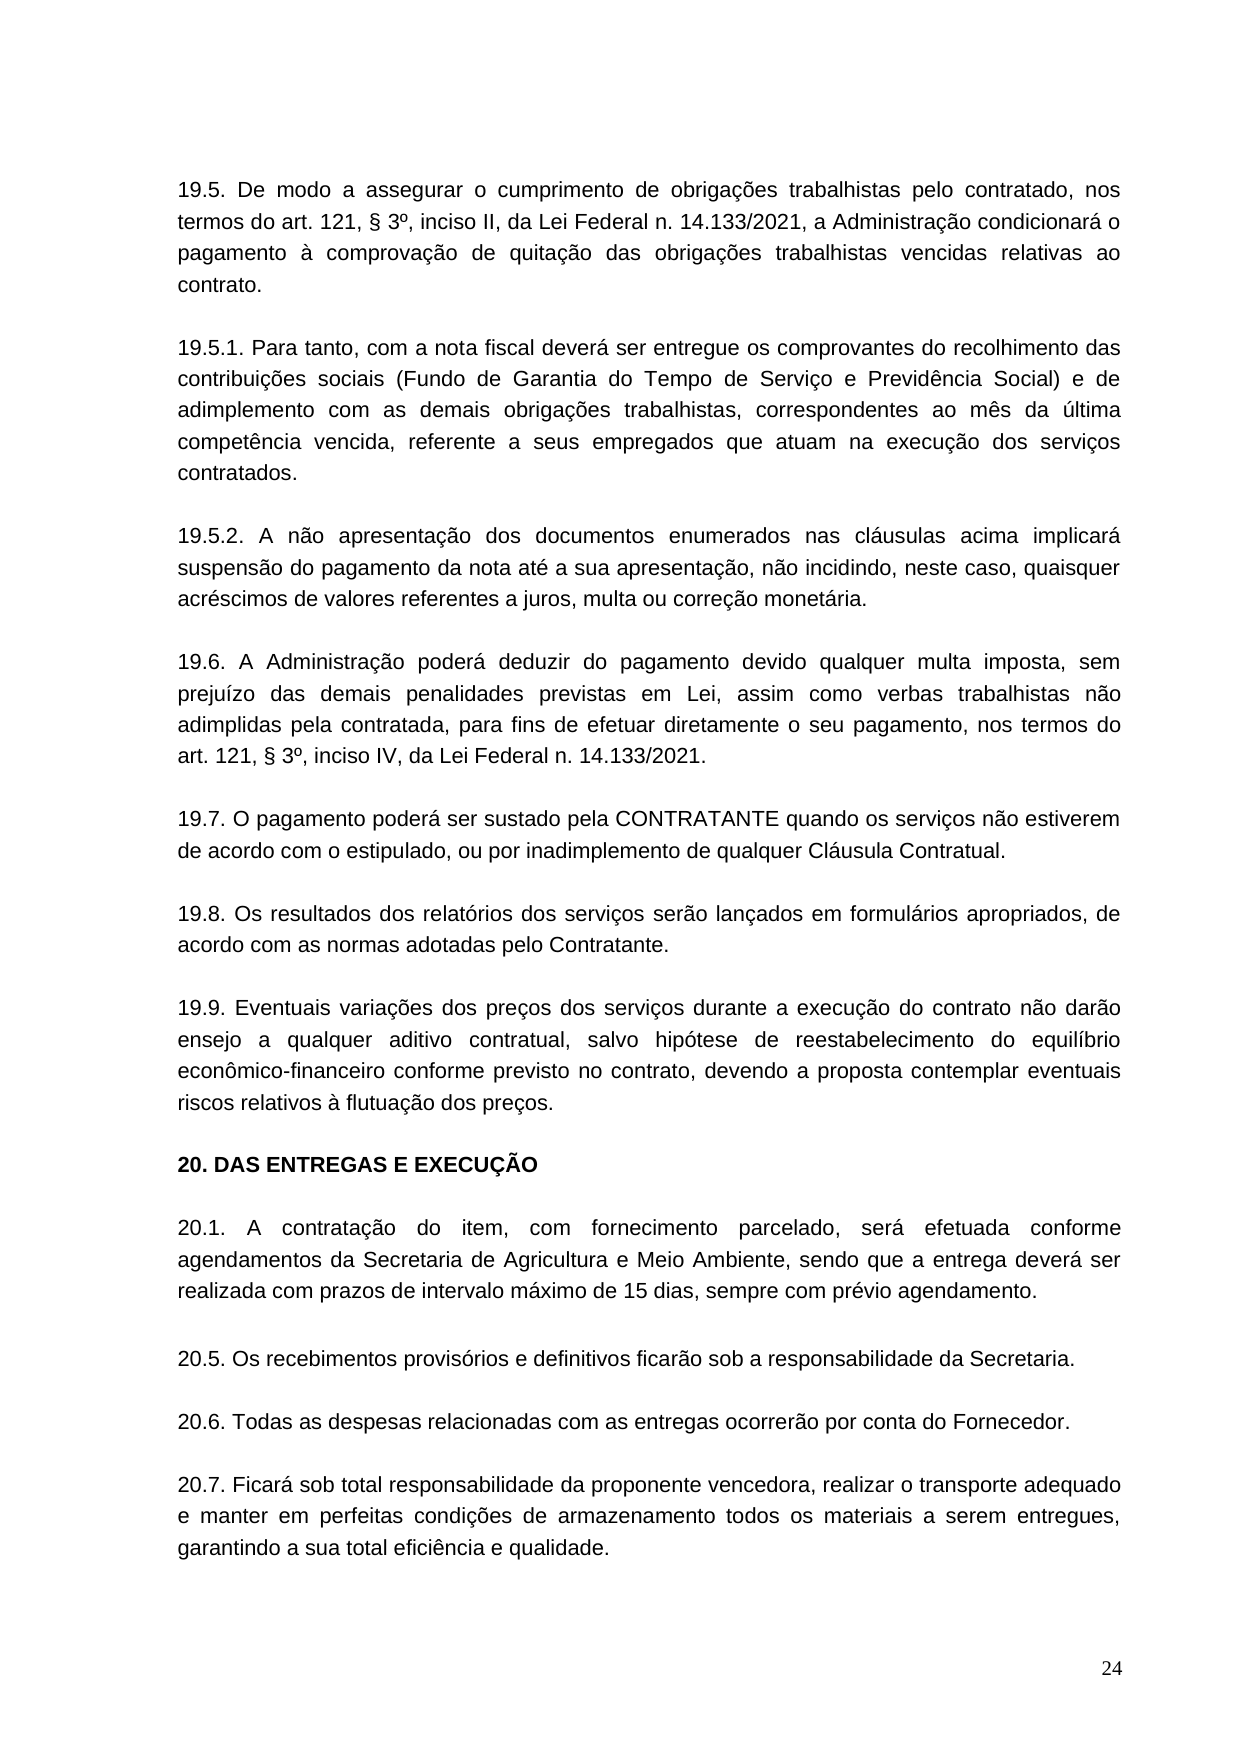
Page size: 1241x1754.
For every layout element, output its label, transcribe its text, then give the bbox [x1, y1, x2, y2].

text 20.7. Ficará sob total responsabilidade da proponente vencedora, realizar o transporte adequado e manter em perfeitas condições de armazenamento todos os materiais a serem entregues, garantindo a sua total eficiência e qualidade. [177, 1471, 1122, 1559]
text 19.8. Os resultados dos relatórios dos serviços serão lançados em formulários apropriados, de acordo com as normas adotadas pelo Contratante. [177, 901, 1122, 957]
text 19.6. A Administração poderá deduzir do pagamento devido qualquer multa imposta, sem prejuízo das demais penalidades previstas em Lei, assim como verbas trabalhistas não adimplidas pela contratada, para fins de efetuar diretamente o seu pagamento, nos termos do art. 121, § 3º, inciso IV, da Lei Federal n. 14.133/2021. [177, 649, 1122, 769]
text 19.7. O pagamento poderá ser sustado pela CONTRATANTE quando os serviços não estiverem de acordo com o estipulado, ou por inadimplemento de qualquer Cláusula Contratual. [177, 806, 1122, 863]
text 20.6. Todas as despesas relacionadas com as entregas ocorrerão por conta do Fornecedor. [177, 1408, 1122, 1434]
text 20. DAS ENTREGAS E EXECUÇÃO [177, 1152, 1122, 1178]
text 20.5. Os recebimentos provisórios e definitivos ficarão sob a responsabilidade da Secretaria. [177, 1346, 1122, 1371]
text 19.5.2. A não apresentação dos documentos enumerados nas cláusulas acima implicará suspensão do pagamento da nota até a sua apresentação, não incidindo, neste caso, quaisquer acréscimos de valores referentes a juros, multa ou correção monetária. [177, 523, 1122, 611]
text 19.5. De modo a assegurar o cumprimento de obrigações trabalhistas pelo contratado, nos termos do art. 121, § 3º, inciso II, da Lei Federal n. 14.133/2021, a Administração condicionará o pagamento à comprovação de quitação das obrigações trabalhistas vencidas relativas ao contrato. [177, 177, 1122, 297]
text 19.5.1. Para tanto, com a nota fiscal deverá ser entregue os comprovantes do recolhimento das contribuições sociais (Fundo de Garantia do Tempo de Serviço e Previdência Social) e de adimplemento com as demais obrigações trabalhistas, correspondentes ao mês da última competência vencida, referente a seus empregados que atuam na execução dos serviços contratados. [177, 334, 1122, 486]
text 20.1. A contratação do item, com fornecimento parcelado, será efetuada conforme agendamentos da Secretaria de Agricultura e Meio Ambiente, sendo que a entrega deverá ser realizada com prazos de intervalo máximo de 15 dias, sempre com prévio agendamento. [177, 1215, 1122, 1303]
text 19.9. Eventuais variações dos preços dos serviços durante a execução do contrato não darão ensejo a qualquer aditivo contratual, salvo hipótese de reestabelecimento do equilíbrio econômico-financeiro conforme previsto no contrato, devendo a proposta contemplar eventuais riscos relativos à flutuação dos preços. [177, 995, 1122, 1115]
